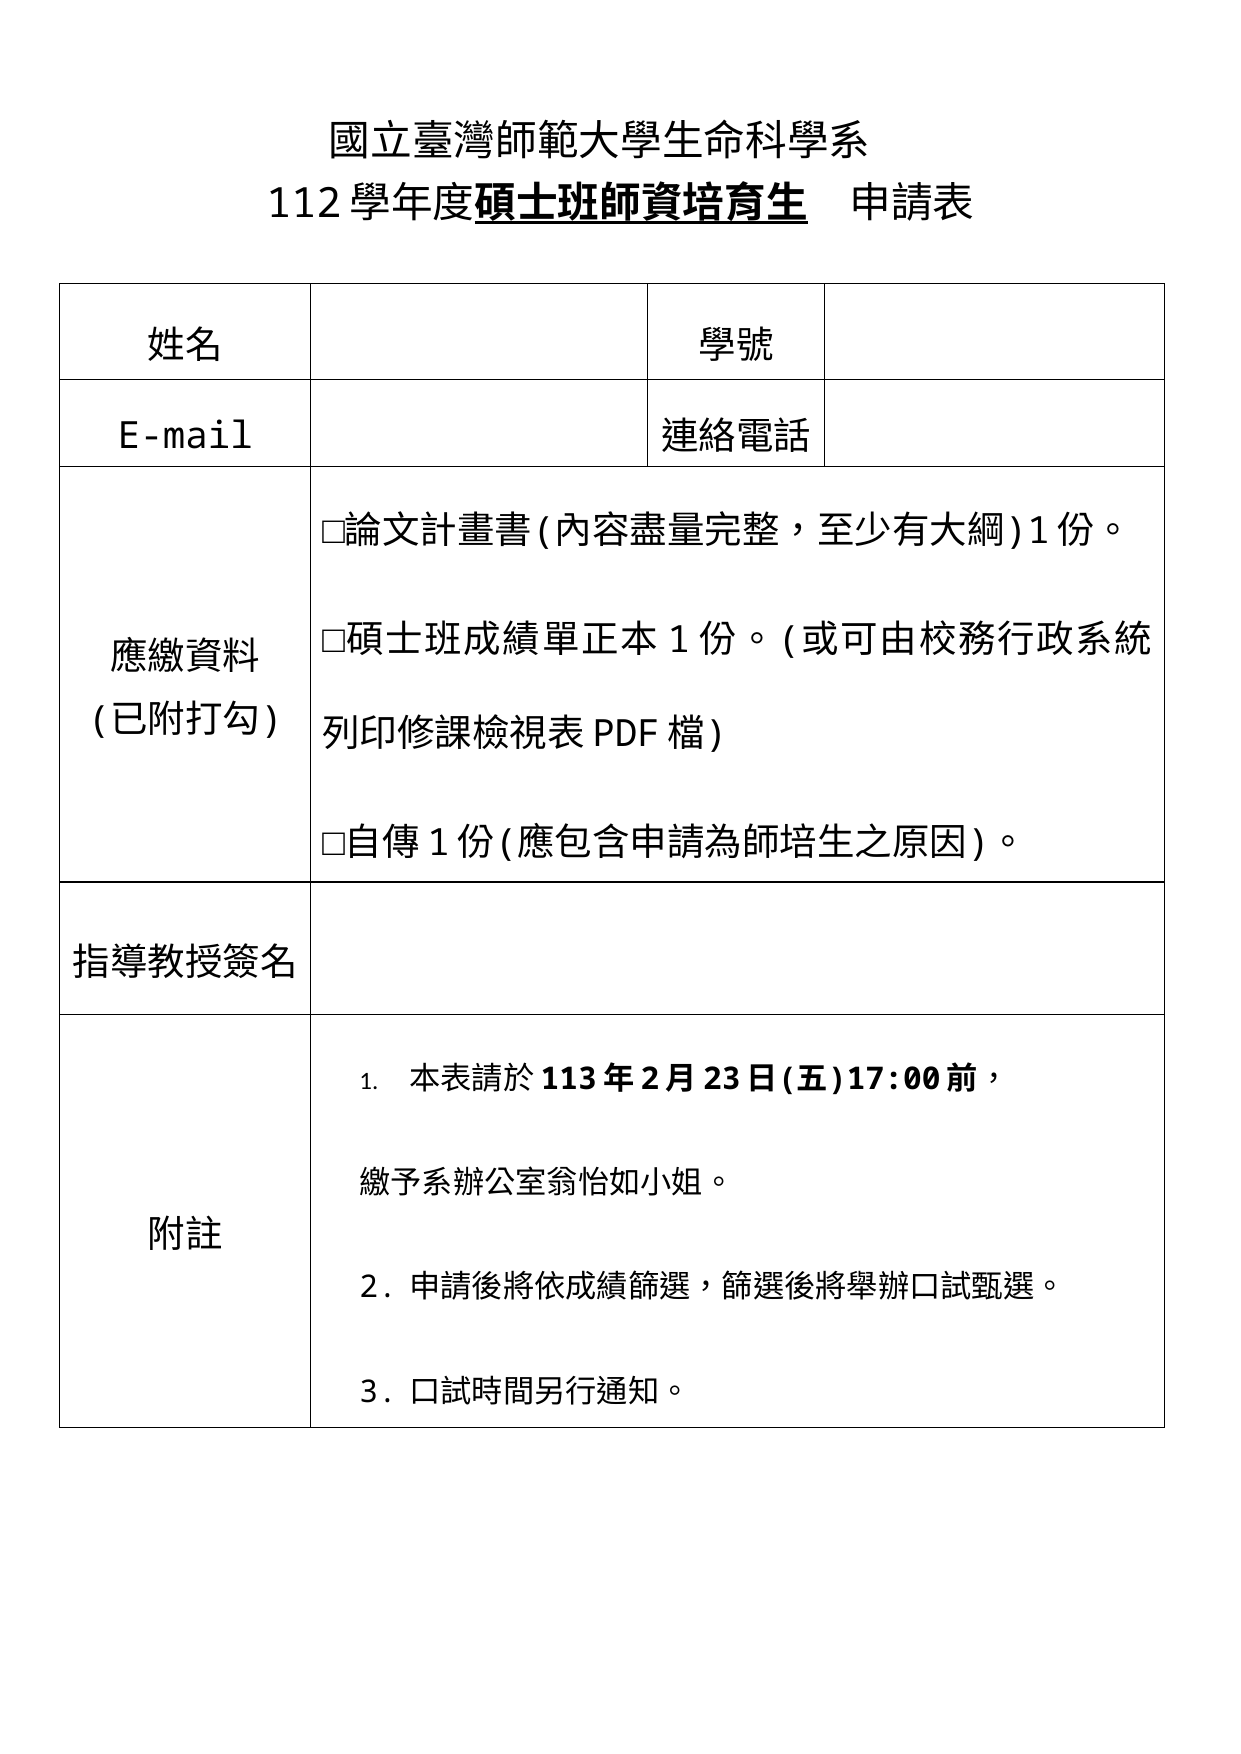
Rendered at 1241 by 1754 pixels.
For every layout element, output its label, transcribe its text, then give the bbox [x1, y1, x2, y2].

table_cell 附註 [60, 1015, 310, 1427]
text 112學年度碩士班師資培育生 申請表 [75, 158, 1165, 221]
table_cell 應繳資料 (已附打勾) [60, 467, 310, 881]
table_cell 指導教授簽名 [60, 883, 310, 1014]
table_cell 連絡電話 [648, 380, 824, 466]
table_header 學號 [648, 284, 824, 379]
table_header 姓名 [60, 284, 310, 379]
table_header [825, 284, 1164, 379]
table_cell [825, 380, 1164, 466]
table_cell [311, 380, 647, 466]
table_cell □論文計畫書(內容盡量完整，至少有大綱)1份。 □碩士班成績單正本1份。(或可由校務行政系統列印修課檢視表PDF檔) □自傳1份(應包含申請為師培生之原因)。 [311, 467, 1164, 881]
table_header [311, 284, 647, 379]
table_cell 本表請於113年2月23日(五)17:00前， 繳予系辦公室翁怡如小姐。 申請後將依成績篩選，篩選後將舉辦口試甄選。 口試時間另行通知。 [311, 1015, 1164, 1427]
table_cell E-mail [60, 380, 310, 466]
table_cell [311, 883, 1164, 1014]
text 國立臺灣師範大學生命科學系 [75, 96, 1165, 158]
